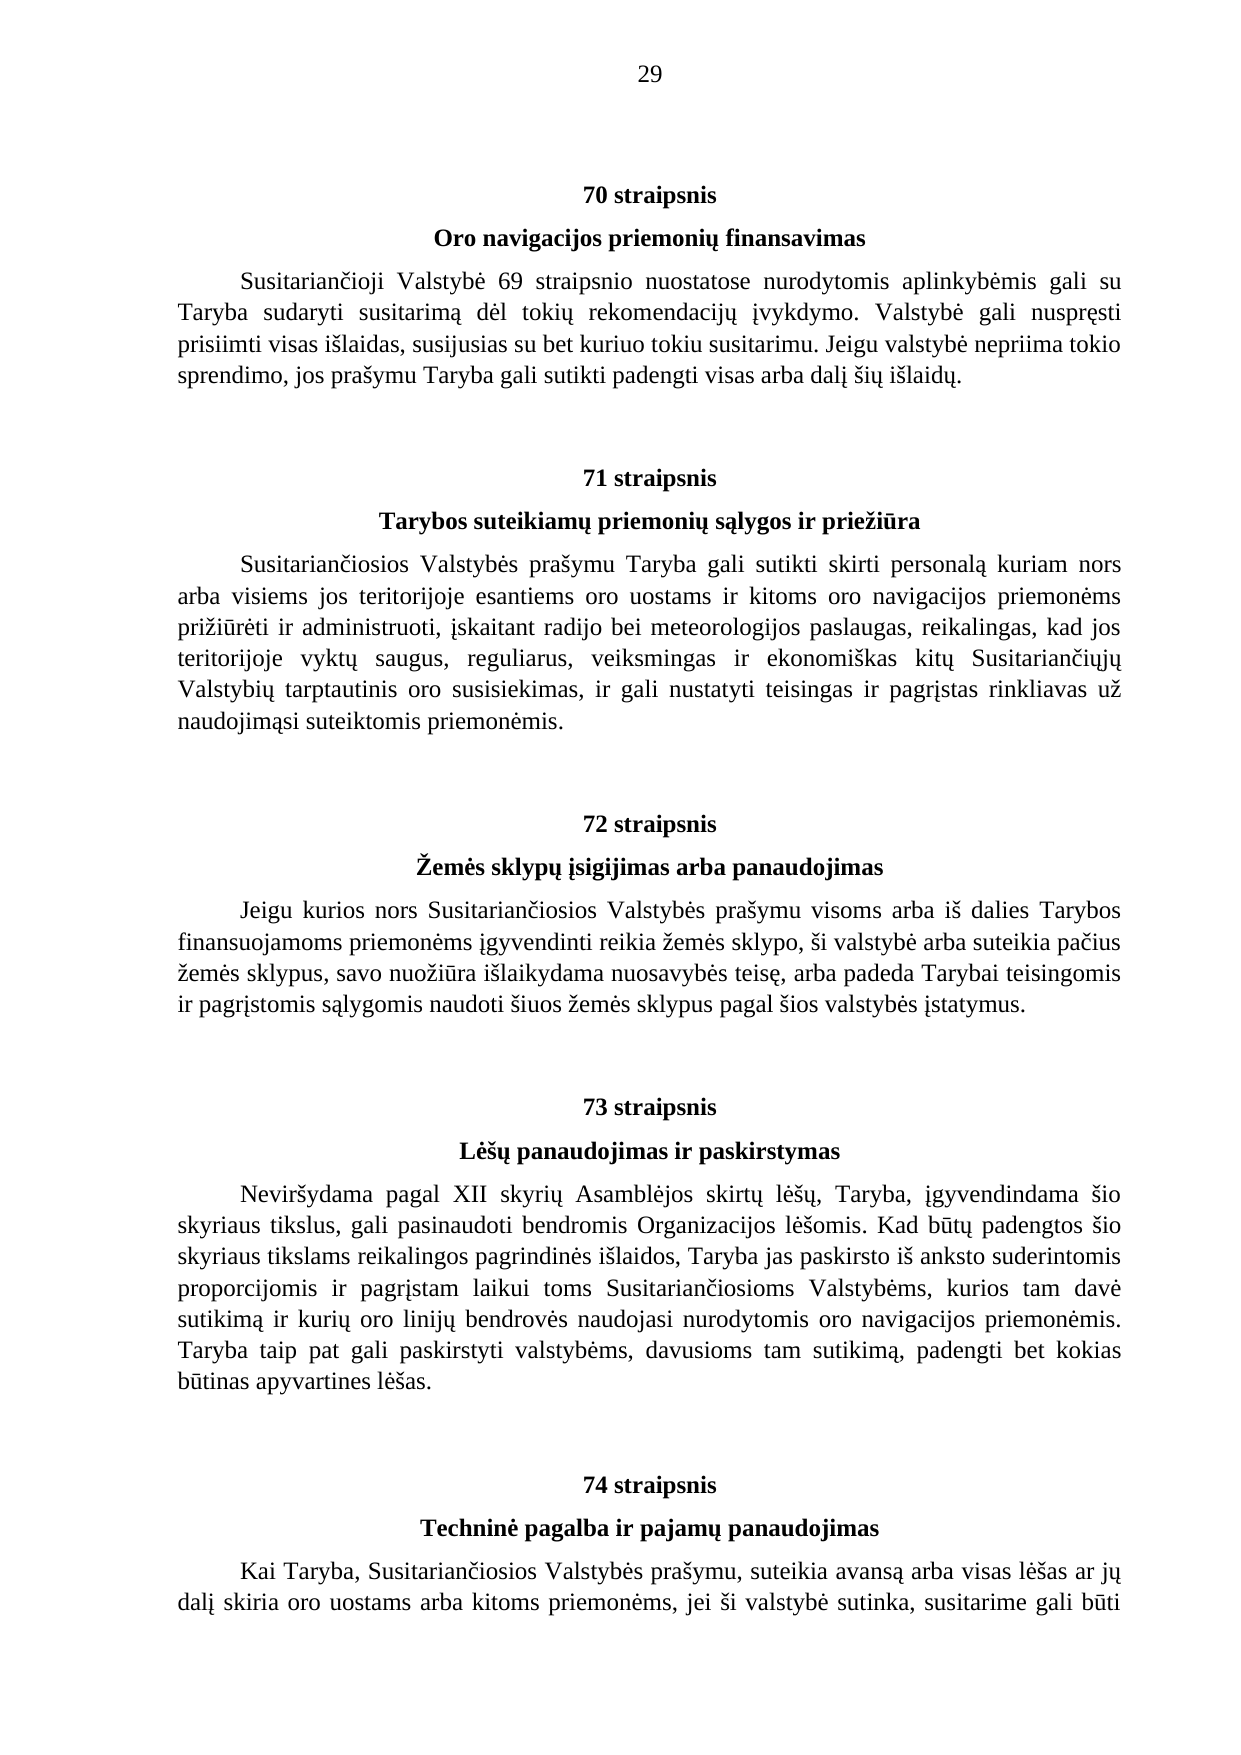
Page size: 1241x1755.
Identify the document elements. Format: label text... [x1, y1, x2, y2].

text Lėšų panaudojimas ir paskirstymas [177, 1133, 1122, 1164]
text Jeigu kurios nors Susitariančiosios Valstybės prašymu visoms arba iš dalies Tarybos finansuojamoms priemonėms įgyvendinti reikia žemės sklypo, ši valstybė arba suteikia pačius žemės sklypus, savo nuožiūra išlaikydama nuosavybės teisę, arba padeda Tarybai teisingomis ir pagrįstomis sąlygomis naudoti šiuos žemės sklypus pagal šios valstybės įstatymus. [177, 893, 1122, 1018]
text Techninė pagalba ir pajamų panaudojimas [177, 1510, 1122, 1542]
text 70 straipsnis [177, 177, 1122, 208]
text Oro navigacijos priemonių finansavimas [177, 220, 1122, 252]
text Tarybos suteikiamų priemonių sąlygos ir priežiūra [177, 504, 1122, 535]
text Susitariančiosios Valstybės prašymu Taryba gali sutikti skirti personalą kuriam nors arba visiems jos teritorijoje esantiems oro uostams ir kitoms oro navigacijos priemonėms prižiūrėti ir administruoti, įskaitant radijo bei meteorologijos paslaugas, reikalingas, kad jos teritorijoje vyktų saugus, reguliarus, veiksmingas ir ekonomiškas kitų Susitariančiųjų Valstybių tarptautinis oro susisiekimas, ir gali nustatyti teisingas ir pagrįstas rinkliavas už naudojimąsi suteiktomis priemonėmis. [177, 547, 1122, 734]
text Kai Taryba, Susitariančiosios Valstybės prašymu, suteikia avansą arba visas lėšas ar jų dalį skiria oro uostams arba kitoms priemonėms, jei ši valstybė sutinka, susitarime gali būti [177, 1554, 1122, 1616]
text Žemės sklypų įsigijimas arba panaudojimas [177, 850, 1122, 881]
text Susitariančioji Valstybė 69 straipsnio nuostatose nurodytomis aplinkybėmis gali su Taryba sudaryti susitarimą dėl tokių rekomendacijų įvykdymo. Valstybė gali nuspręsti prisiimti visas išlaidas, susijusias su bet kuriuo tokiu susitarimu. Jeigu valstybė nepriima tokio sprendimo, jos prašymu Taryba gali sutikti padengti visas arba dalį šių išlaidų. [177, 264, 1122, 389]
text Neviršydama pagal XII skyrių Asamblėjos skirtų lėšų, Taryba, įgyvendindama šio skyriaus tikslus, gali pasinaudoti bendromis Organizacijos lėšomis. Kad būtų padengtos šio skyriaus tikslams reikalingos pagrindinės išlaidos, Taryba jas paskirsto iš anksto suderintomis proporcijomis ir pagrįstam laikui toms Susitariančiosioms Valstybėms, kurios tam davė sutikimą ir kurių oro linijų bendrovės naudojasi nurodytomis oro navigacijos priemonėmis. Taryba taip pat gali paskirstyti valstybėms, davusioms tam sutikimą, padengti bet kokias būtinas apyvartines lėšas. [177, 1176, 1122, 1395]
text 72 straipsnis [177, 807, 1122, 838]
text 73 straipsnis [177, 1090, 1122, 1121]
text 71 straipsnis [177, 461, 1122, 492]
text 74 straipsnis [177, 1467, 1122, 1498]
